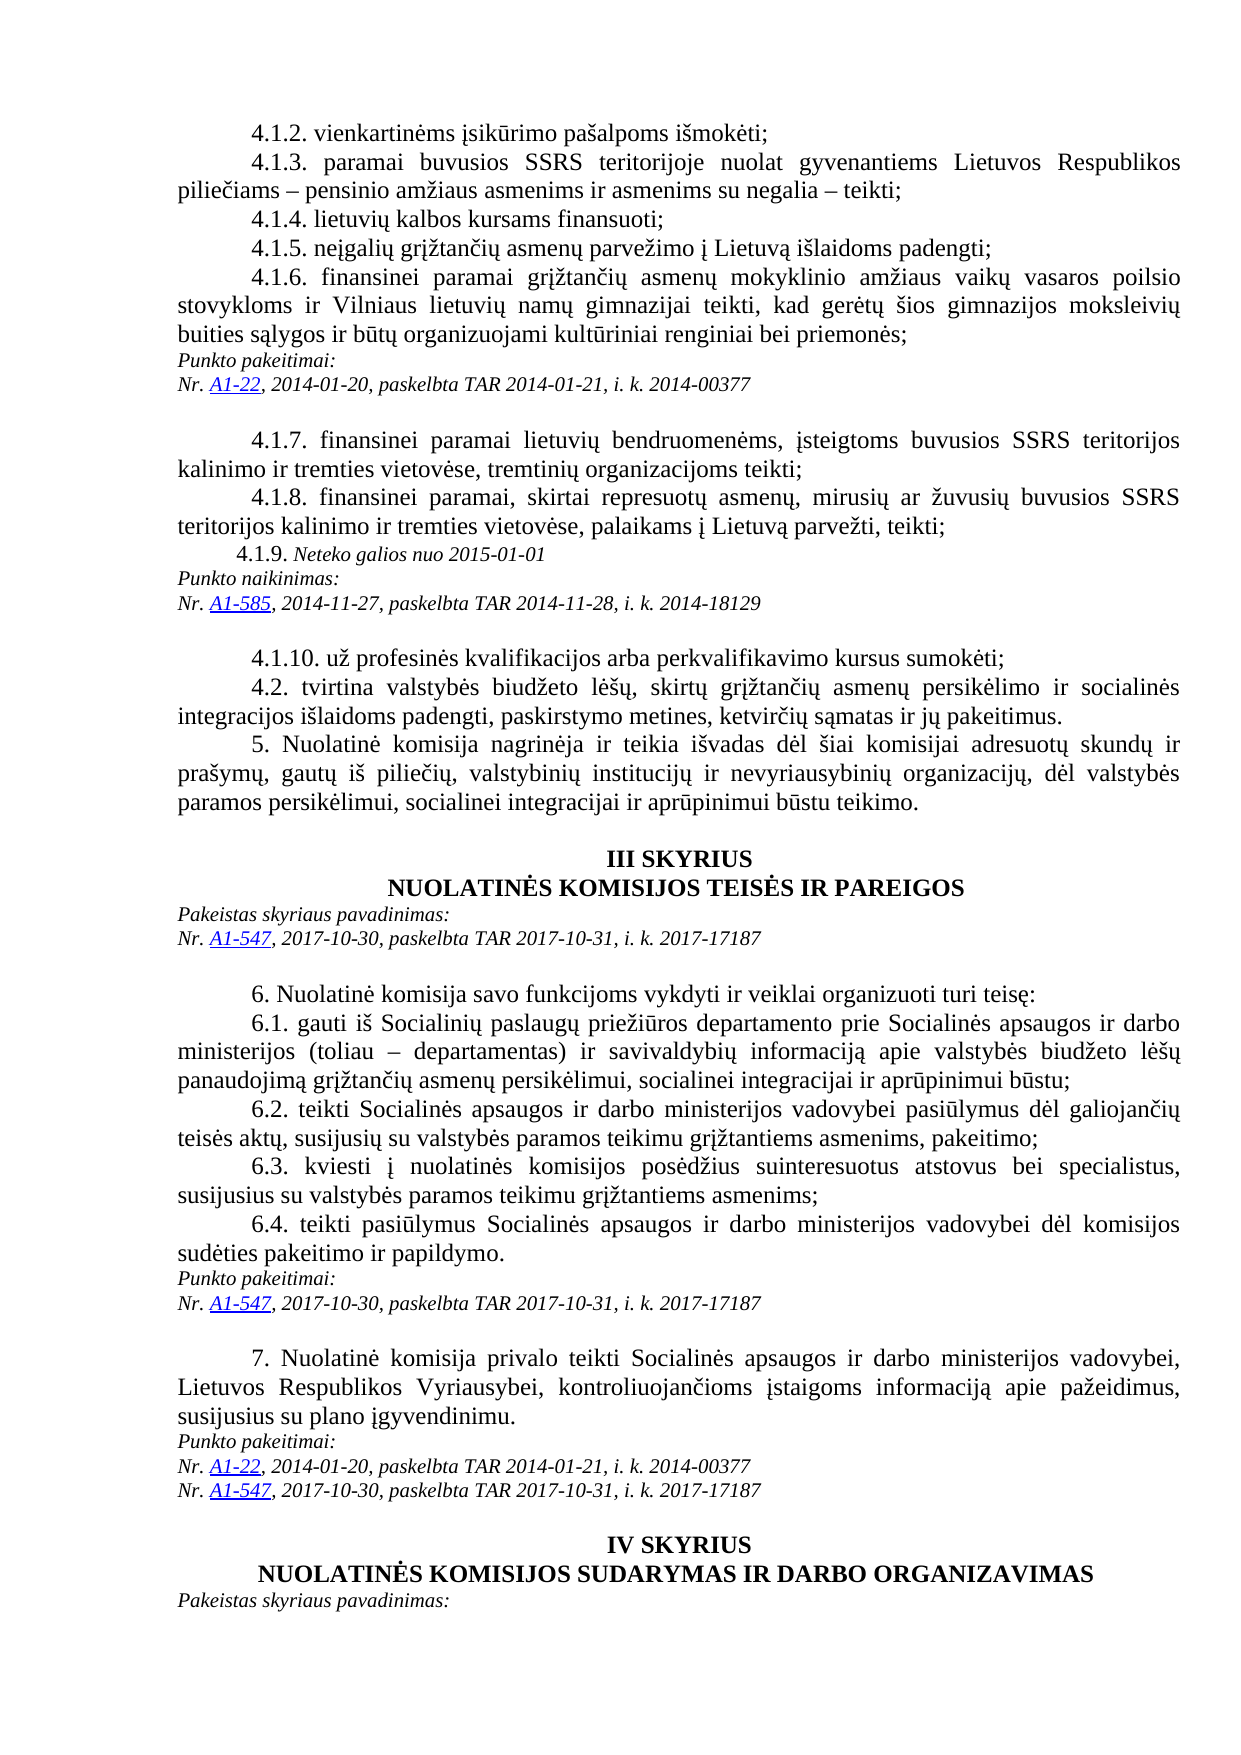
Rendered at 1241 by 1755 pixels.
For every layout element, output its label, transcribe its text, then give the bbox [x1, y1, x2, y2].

text 6.1. gauti iš Socialinių paslaugų priežiūros departamento prie Socialinės apsaugos ir darbo ministerijos (toliau – departamentas) ir savivaldybių informaciją apie valstybės biudžeto lėšų panaudojimą grįžtančių asmenų persikėlimui, socialinei integracijai ir aprūpinimui būstu; [177, 1008, 1181, 1094]
text 4.1.10. už profesinės kvalifikacijos arba perkvalifikavimo kursus sumokėti; [177, 643, 1181, 672]
text Nr. A1-547, 2017-10-30, paskelbta TAR 2017-10-31, i. k. 2017-17187 [177, 1478, 1181, 1502]
text Pakeistas skyriaus pavadinimas: [177, 1588, 1181, 1612]
text Nr. A1-547, 2017-10-30, paskelbta TAR 2017-10-31, i. k. 2017-17187 [177, 926, 1181, 950]
text NUOLATINĖS KOMISIJOS SUDARYMAS IR DARBO ORGANIZAVIMAS [177, 1559, 1181, 1588]
text 4.1.4. lietuvių kalbos kursams finansuoti; [177, 204, 1181, 233]
text 6.4. teikti pasiūlymus Socialinės apsaugos ir darbo ministerijos vadovybei dėl komisijos sudėties pakeitimo ir papildymo. [177, 1209, 1181, 1266]
text Punkto pakeitimai: [177, 348, 1181, 372]
text Nr. A1-585, 2014-11-27, paskelbta TAR 2014-11-28, i. k. 2014-18129 [177, 590, 1181, 614]
text Nr. A1-547, 2017-10-30, paskelbta TAR 2017-10-31, i. k. 2017-17187 [177, 1290, 1181, 1314]
text 4.2. tvirtina valstybės biudžeto lėšų, skirtų grįžtančių asmenų persikėlimo ir socialinės integracijos išlaidoms padengti, paskirstymo metines, ketvirčių sąmatas ir jų pakeitimus. [177, 672, 1181, 729]
text 4.1.7. finansinei paramai lietuvių bendruomenėms, įsteigtoms buvusios SSRS teritorijos kalinimo ir tremties vietovėse, tremtinių organizacijoms teikti; [177, 425, 1181, 482]
text 4.1.2. vienkartinėms įsikūrimo pašalpoms išmokėti; [177, 118, 1181, 147]
text 4.1.9. Neteko galios nuo 2015-01-01 [177, 540, 1181, 566]
text 5. Nuolatinė komisija nagrinėja ir teikia išvadas dėl šiai komisijai adresuotų skundų ir prašymų, gautų iš piliečių, valstybinių institucijų ir nevyriausybinių organizacijų, dėl valstybės paramos persikėlimui, socialinei integracijai ir aprūpinimui būstu teikimo. [177, 729, 1181, 816]
text 6.3. kviesti į nuolatinės komisijos posėdžius suinteresuotus atstovus bei specialistus, susijusius su valstybės paramos teikimu grįžtantiems asmenims; [177, 1151, 1181, 1209]
text Punkto pakeitimai: [177, 1429, 1181, 1453]
text 6. Nuolatinė komisija savo funkcijoms vykdyti ir veiklai organizuoti turi teisę: [177, 979, 1181, 1008]
text 4.1.8. finansinei paramai, skirtai represuotų asmenų, mirusių ar žuvusių buvusios SSRS teritorijos kalinimo ir tremties vietovėse, palaikams į Lietuvą parvežti, teikti; [177, 482, 1181, 540]
text Punkto pakeitimai: [177, 1266, 1181, 1290]
text 6.2. teikti Socialinės apsaugos ir darbo ministerijos vadovybei pasiūlymus dėl galiojančių teisės aktų, susijusių su valstybės paramos teikimu grįžtantiems asmenims, pakeitimo; [177, 1094, 1181, 1151]
text 4.1.3. paramai buvusios SSRS teritorijoje nuolat gyvenantiems Lietuvos Respublikos piliečiams – pensinio amžiaus asmenims ir asmenims su negalia – teikti; [177, 147, 1181, 204]
text NUOLATINĖS KOMISIJOS TEISĖS IR PAREIGOS [177, 873, 1181, 902]
text Nr. A1-22, 2014-01-20, paskelbta TAR 2014-01-21, i. k. 2014-00377 [177, 372, 1181, 396]
text Nr. A1-22, 2014-01-20, paskelbta TAR 2014-01-21, i. k. 2014-00377 [177, 1453, 1181, 1478]
text Pakeistas skyriaus pavadinimas: [177, 902, 1181, 926]
text 7. Nuolatinė komisija privalo teikti Socialinės apsaugos ir darbo ministerijos vadovybei, Lietuvos Respublikos Vyriausybei, kontroliuojančioms įstaigoms informaciją apie pažeidimus, susijusius su plano įgyvendinimu. [177, 1343, 1181, 1429]
text IV SKYRIUS [177, 1530, 1181, 1559]
text 4.1.5. neįgalių grįžtančių asmenų parvežimo į Lietuvą išlaidoms padengti; [177, 233, 1181, 262]
text 4.1.6. finansinei paramai grįžtančių asmenų mokyklinio amžiaus vaikų vasaros poilsio stovykloms ir Vilniaus lietuvių namų gimnazijai teikti, kad gerėtų šios gimnazijos moksleivių buities sąlygos ir būtų organizuojami kultūriniai renginiai bei priemonės; [177, 262, 1181, 348]
text Punkto naikinimas: [177, 566, 1181, 590]
text III SKYRIUS [177, 844, 1181, 873]
